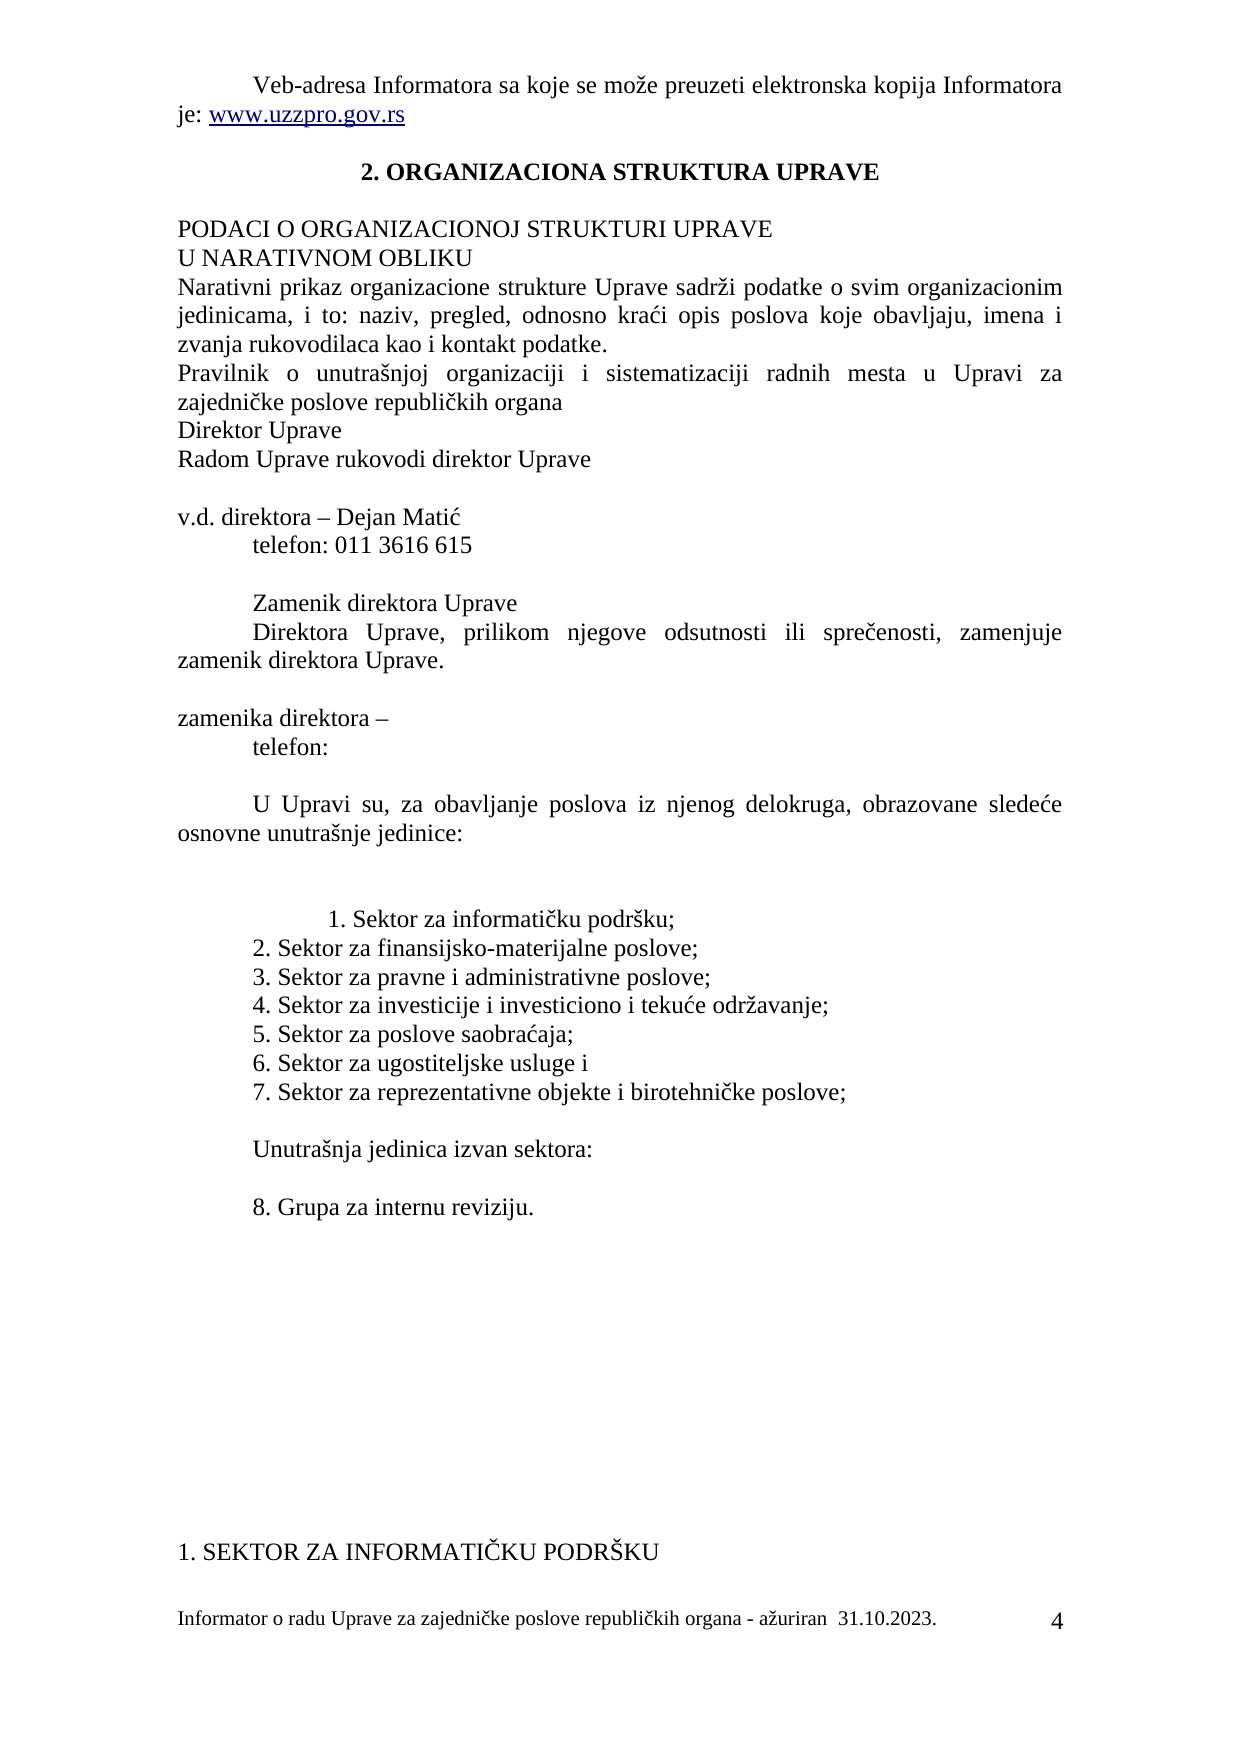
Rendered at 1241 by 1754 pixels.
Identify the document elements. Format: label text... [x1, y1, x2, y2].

subtitle telefon: [177, 732, 1063, 760]
subtitle 8. Grupa za internu reviziju. [177, 1192, 1063, 1220]
subtitle 2. ORGANIZACIONA STRUKTURA UPRAVE [177, 157, 1063, 185]
subtitle 1. Sektor za informatičku podršku; [177, 904, 1063, 933]
subtitle Narativni prikaz organizacione strukture Uprave sadrži podatke o svim organizacionim jedinicama, i to: naziv, pregled, odnosno kraći opis poslova koje obavljaju, imena i zvanja rukovodilaca kao i kontakt podatke. [177, 272, 1063, 358]
subtitle Direktora Uprave, prilikom njegove odsutnosti ili sprečenosti, zamenjuje zamenik direktora Uprave. [177, 617, 1063, 674]
subtitle U NARATIVNOM OBLIKU [177, 243, 1063, 272]
subtitle Direktor Uprave [177, 415, 1063, 444]
subtitle telefon: 011 3616 615 [177, 530, 1063, 559]
subtitle 4. Sektor za investicije i investiciono i tekuće održavanje; [177, 990, 1063, 1019]
subtitle 2. Sektor za finansijsko-materijalne poslove; [177, 933, 1063, 962]
subtitle 6. Sektor za ugostiteljske usluge i [177, 1048, 1063, 1077]
subtitle PODACI O ORGANIZACIONOJ STRUKTURI UPRAVE [177, 214, 1063, 243]
subtitle U Upravi su, za obavljanje poslova iz njenog delokruga, obrazovane sledeće osnovne unutrašnje jedinice: [177, 789, 1063, 847]
subtitle Zamenik direktora Uprave [177, 588, 1063, 617]
subtitle Radom Uprave rukovodi direktor Uprave [177, 444, 1063, 473]
subtitle 1. SEKTOR ZA INFORMATIČKU PODRŠKU [177, 1537, 1063, 1565]
subtitle zamenika direktora – [177, 703, 1063, 732]
subtitle 7. Sektor za reprezentativne objekte i birotehničke poslove; [177, 1077, 1063, 1105]
subtitle 3. Sektor za pravne i administrativne poslove; [177, 962, 1063, 990]
subtitle Veb-adresa Informatora sa koje se može preuzeti elektronska kopija Informatora je: www.uzzpro.gov.rs [177, 70, 1063, 128]
subtitle v.d. direktora – Dejan Matić [177, 502, 1063, 530]
subtitle 5. Sektor za poslove saobraćaja; [177, 1019, 1063, 1048]
subtitle Unutrašnja jedinica izvan sektora: [177, 1134, 1063, 1163]
subtitle Pravilnik o unutrašnjoj organizaciji i sistematizaciji radnih mesta u Upravi za zajedničke poslove republičkih organa [177, 358, 1063, 415]
